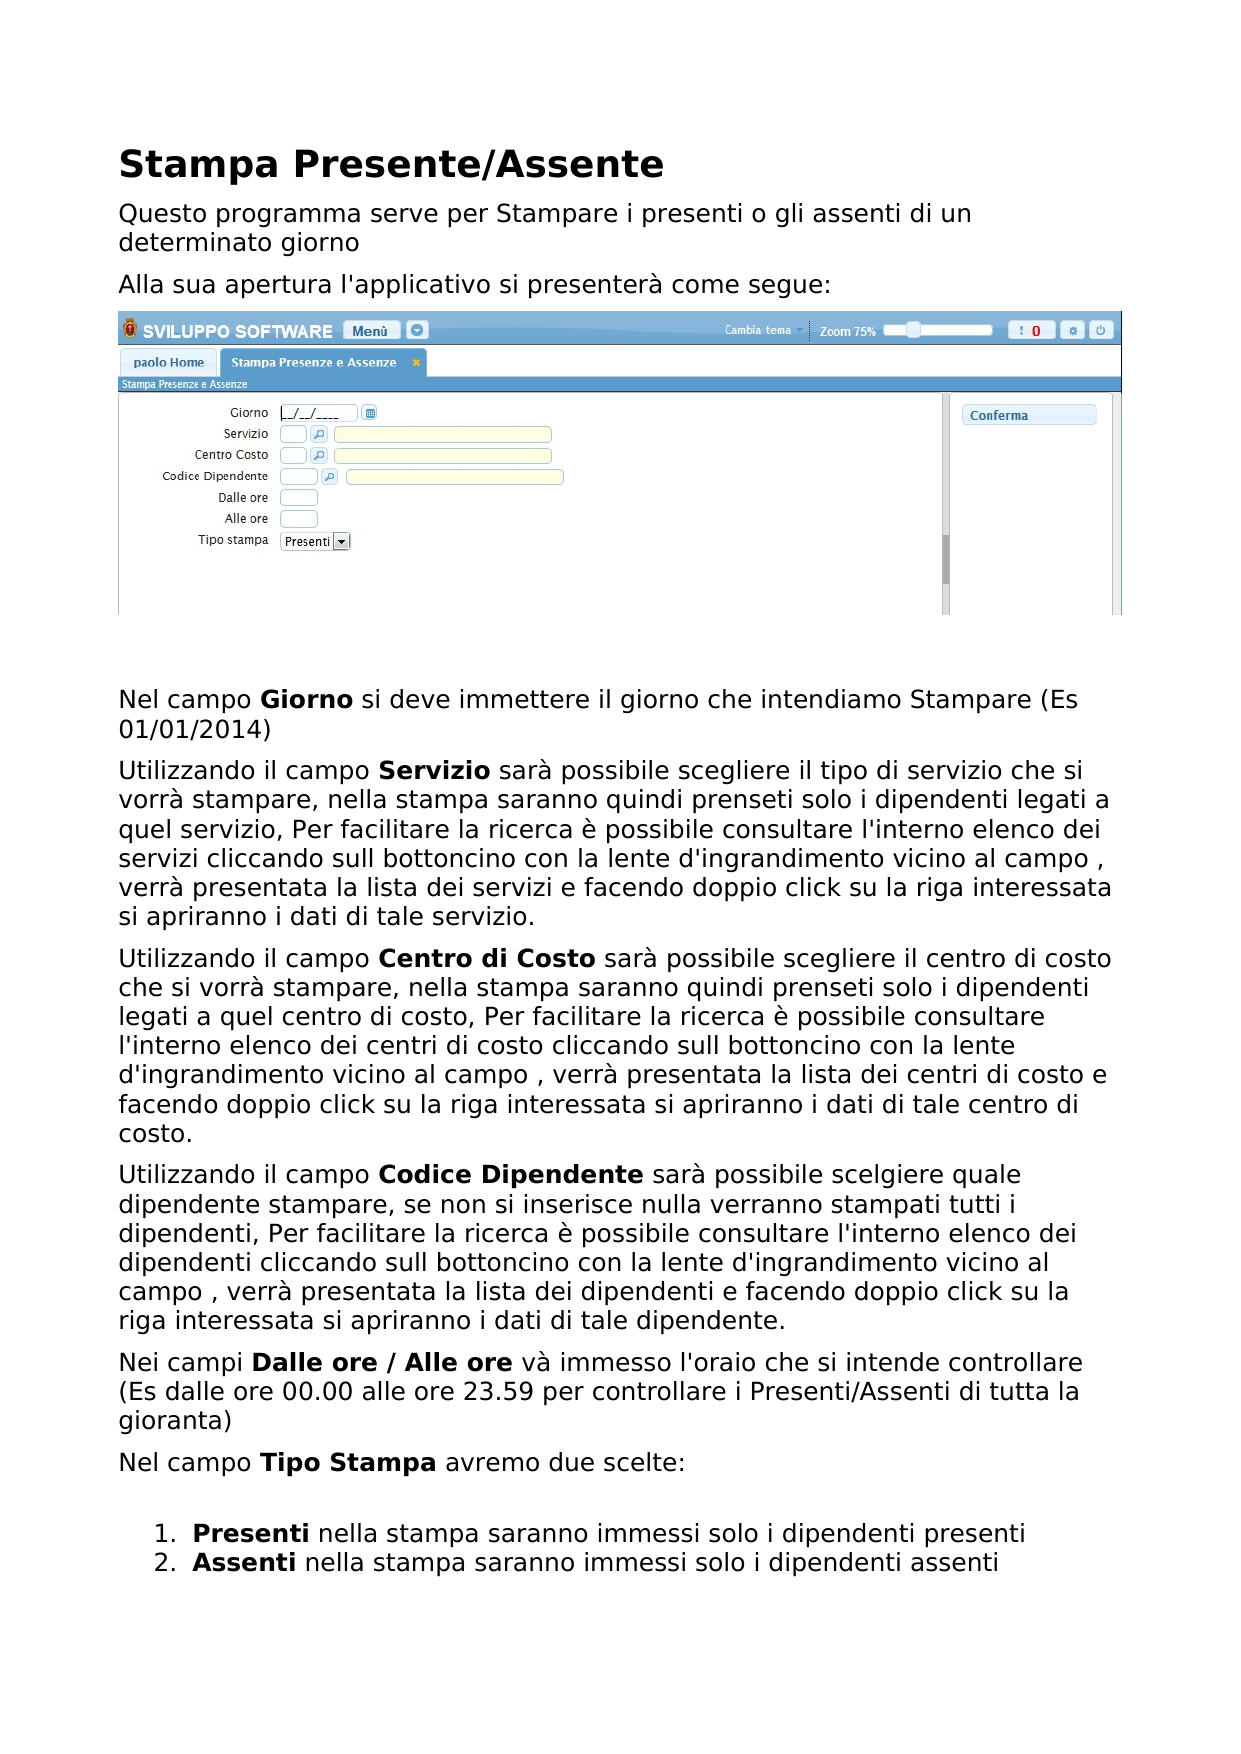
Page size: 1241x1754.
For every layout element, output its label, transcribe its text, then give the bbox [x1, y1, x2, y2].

list Assenti nella stampa saranno immessi solo i dipendenti assenti [177, 1548, 1122, 1578]
text Alla sua apertura l'applicativo si presenterà come segue: [118, 270, 1122, 299]
text Questo programma serve per Stampare i presenti o gli assenti di un determinato giorno [118, 199, 1122, 258]
subtitle Stampa Presente/Assente [118, 143, 1122, 187]
text Nel campo Tipo Stampa avremo due scelte: [118, 1448, 1122, 1477]
text Nel campo Giorno si deve immettere il giorno che intendiamo Stampare (Es 01/01/2014) [118, 686, 1122, 744]
picture [118, 311, 1123, 615]
text Utilizzando il campo Servizio sarà possibile scegliere il tipo di servizio che si vorrà stampare, nella stampa saranno quindi prenseti solo i dipendenti legati a quel servizio, Per facilitare la ricerca è possibile consultare l'interno elenco dei servizi cliccando sull bottoncino con la lente d'ingrandimento vicino al campo , verrà presentata la lista dei servizi e facendo doppio click su la riga interessata si apriranno i dati di tale servizio. [118, 757, 1122, 932]
text Utilizzando il campo Centro di Costo sarà possibile scegliere il centro di costo che si vorrà stampare, nella stampa saranno quindi prenseti solo i dipendenti legati a quel centro di costo, Per facilitare la ricerca è possibile consultare l'interno elenco dei centri di costo cliccando sull bottoncino con la lente d'ingrandimento vicino al campo , verrà presentata la lista dei centri di costo e facendo doppio click su la riga interessata si apriranno i dati di tale centro di costo. [118, 944, 1122, 1148]
list Presenti nella stampa saranno immessi solo i dipendenti presenti [177, 1519, 1122, 1548]
text Utilizzando il campo Codice Dipendente sarà possibile scelgiere quale dipendente stampare, se non si inserisce nulla verranno stampati tutti i dipendenti, Per facilitare la ricerca è possibile consultare l'interno elenco dei dipendenti cliccando sull bottoncino con la lente d'ingrandimento vicino al campo , verrà presentata la lista dei dipendenti e facendo doppio click su la riga interessata si apriranno i dati di tale dipendente. [118, 1161, 1122, 1336]
text Nei campi Dalle ore / Alle ore và immesso l'oraio che si intende controllare (Es dalle ore 00.00 alle ore 23.59 per controllare i Presenti/Assenti di tutta la gioranta) [118, 1348, 1122, 1436]
